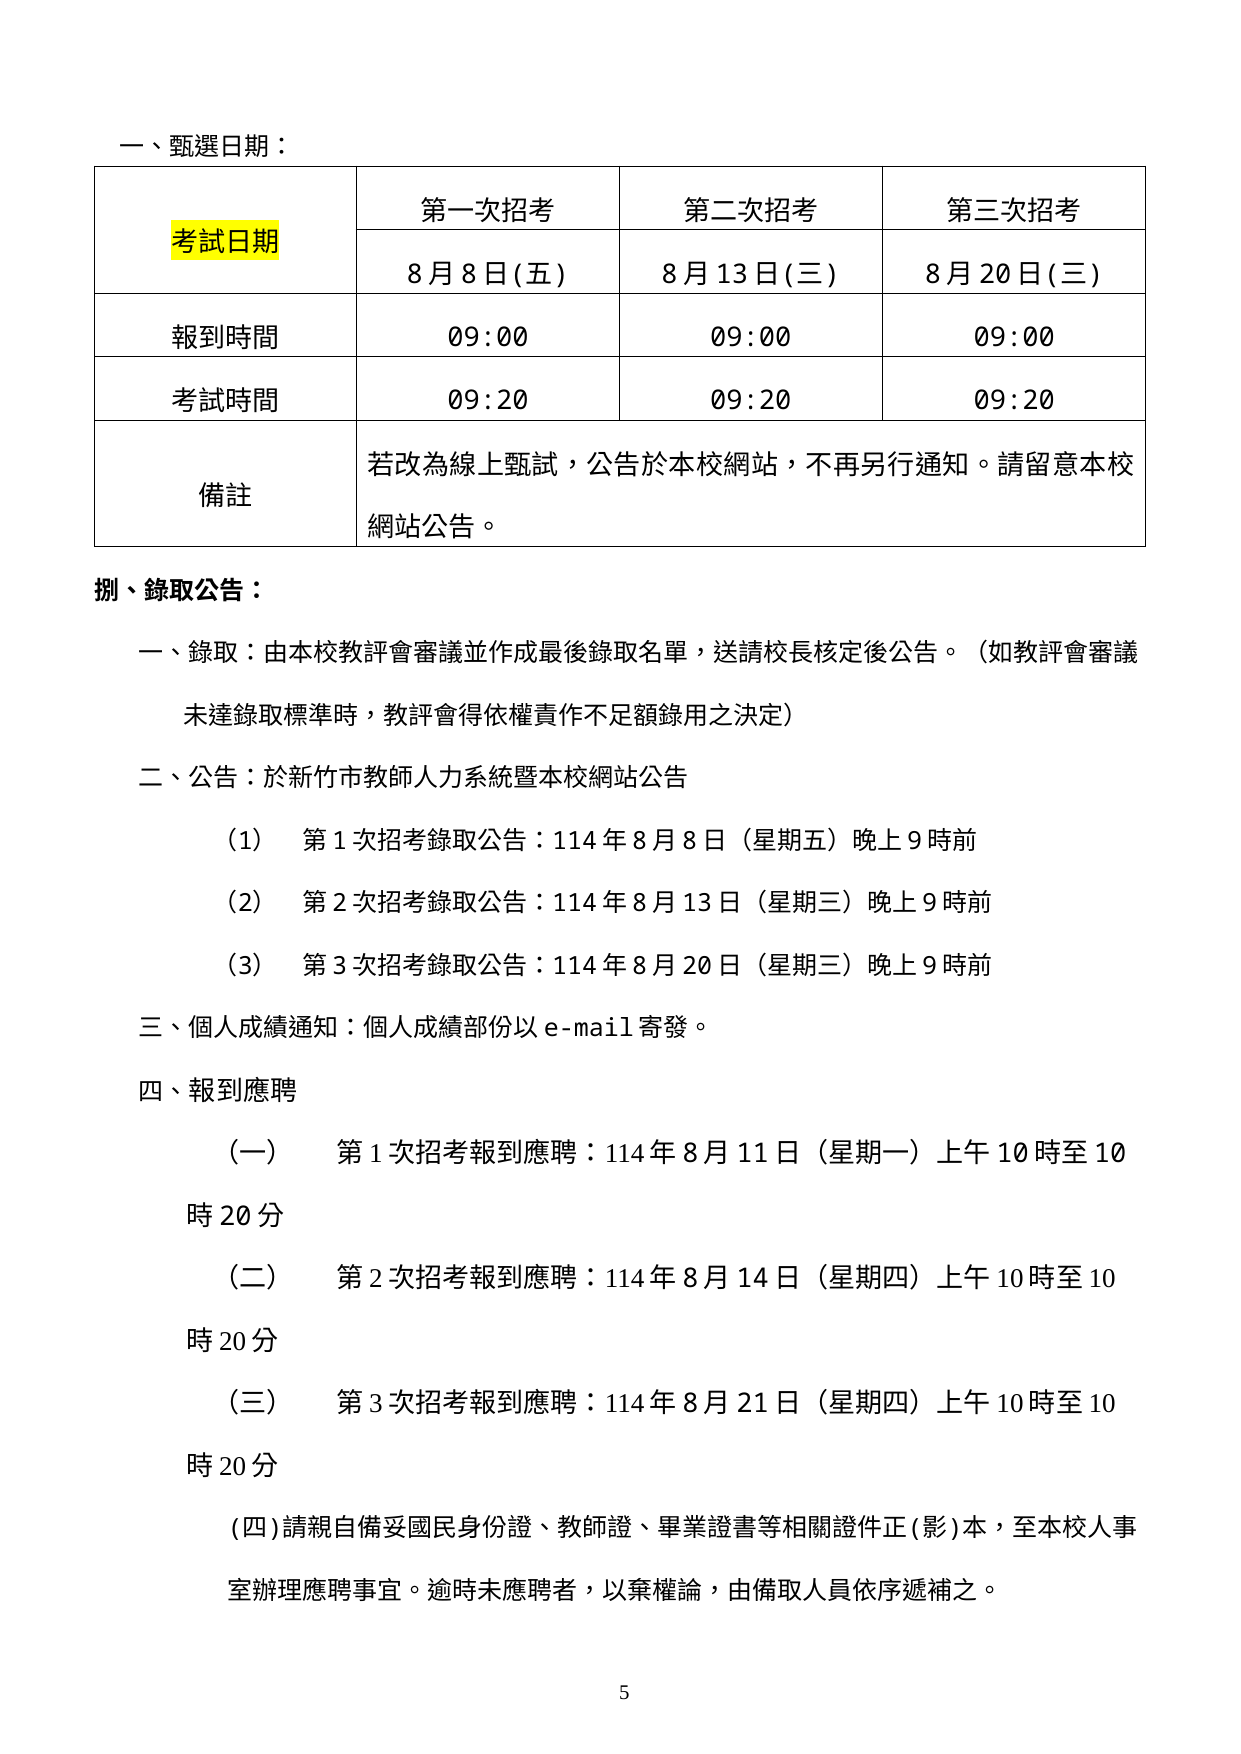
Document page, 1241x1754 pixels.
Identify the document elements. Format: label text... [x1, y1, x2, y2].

list 第1次招考錄取公告：114年8月8日（星期五）晚上9時前 [213, 797, 1146, 859]
text （一） 第1次招考報到應聘：114年8月11日（星期一）上午10時至10時20分 [186, 1109, 1146, 1234]
list 第2次招考錄取公告：114年8月13日（星期三）晚上9時前 [213, 859, 1146, 922]
text 捌、錄取公告： [94, 547, 1146, 609]
table_cell 09:20 [620, 357, 882, 420]
table_cell 8月8日(五) [357, 230, 619, 293]
table_cell 09:20 [883, 357, 1145, 420]
table_cell 報到時間 [95, 294, 356, 356]
table_cell 09:00 [883, 294, 1145, 356]
text 一、甄選日期： [119, 103, 1146, 166]
table_cell 09:20 [357, 357, 619, 420]
table_cell 09:00 [357, 294, 619, 356]
text (四)請親自備妥國民身份證、教師證、畢業證書等相關證件正(影)本，至本校人事室辦理應聘事宜。逾時未應聘者，以棄權論，由備取人員依序遞補之。 [227, 1484, 1146, 1609]
text （二） 第2次招考報到應聘：114年8月14日（星期四）上午10時至10時20分 [186, 1234, 1146, 1359]
text 二、公告：於新竹市教師人力系統暨本校網站公告 [139, 734, 1146, 797]
table_cell 考試時間 [95, 357, 356, 420]
text （三） 第3次招考報到應聘：114年8月21日（星期四）上午10時至10時20分 [186, 1359, 1146, 1484]
text 四、報到應聘 [139, 1047, 1146, 1109]
table_header 考試日期 [95, 167, 356, 293]
table_cell 09:00 [620, 294, 882, 356]
list 第3次招考錄取公告：114年8月20日（星期三）晚上9時前 [213, 922, 1146, 984]
table_cell 8月13日(三) [620, 230, 882, 293]
text 一、錄取：由本校教評會審議並作成最後錄取名單，送請校長核定後公告。（如教評會審議未達錄取標準時，教評會得依權責作不足額錄用之決定） [139, 609, 1146, 734]
table_cell 8月20日(三) [883, 230, 1145, 293]
table_cell 備註 [95, 421, 356, 546]
table_header 第二次招考 [620, 167, 882, 229]
table_header 第三次招考 [883, 167, 1145, 229]
table_header 第一次招考 [357, 167, 619, 229]
table_cell 若改為線上甄試，公告於本校網站，不再另行通知。請留意本校網站公告。 [357, 421, 1145, 546]
text 三、個人成績通知：個人成績部份以e-mail寄發。 [139, 984, 1146, 1047]
